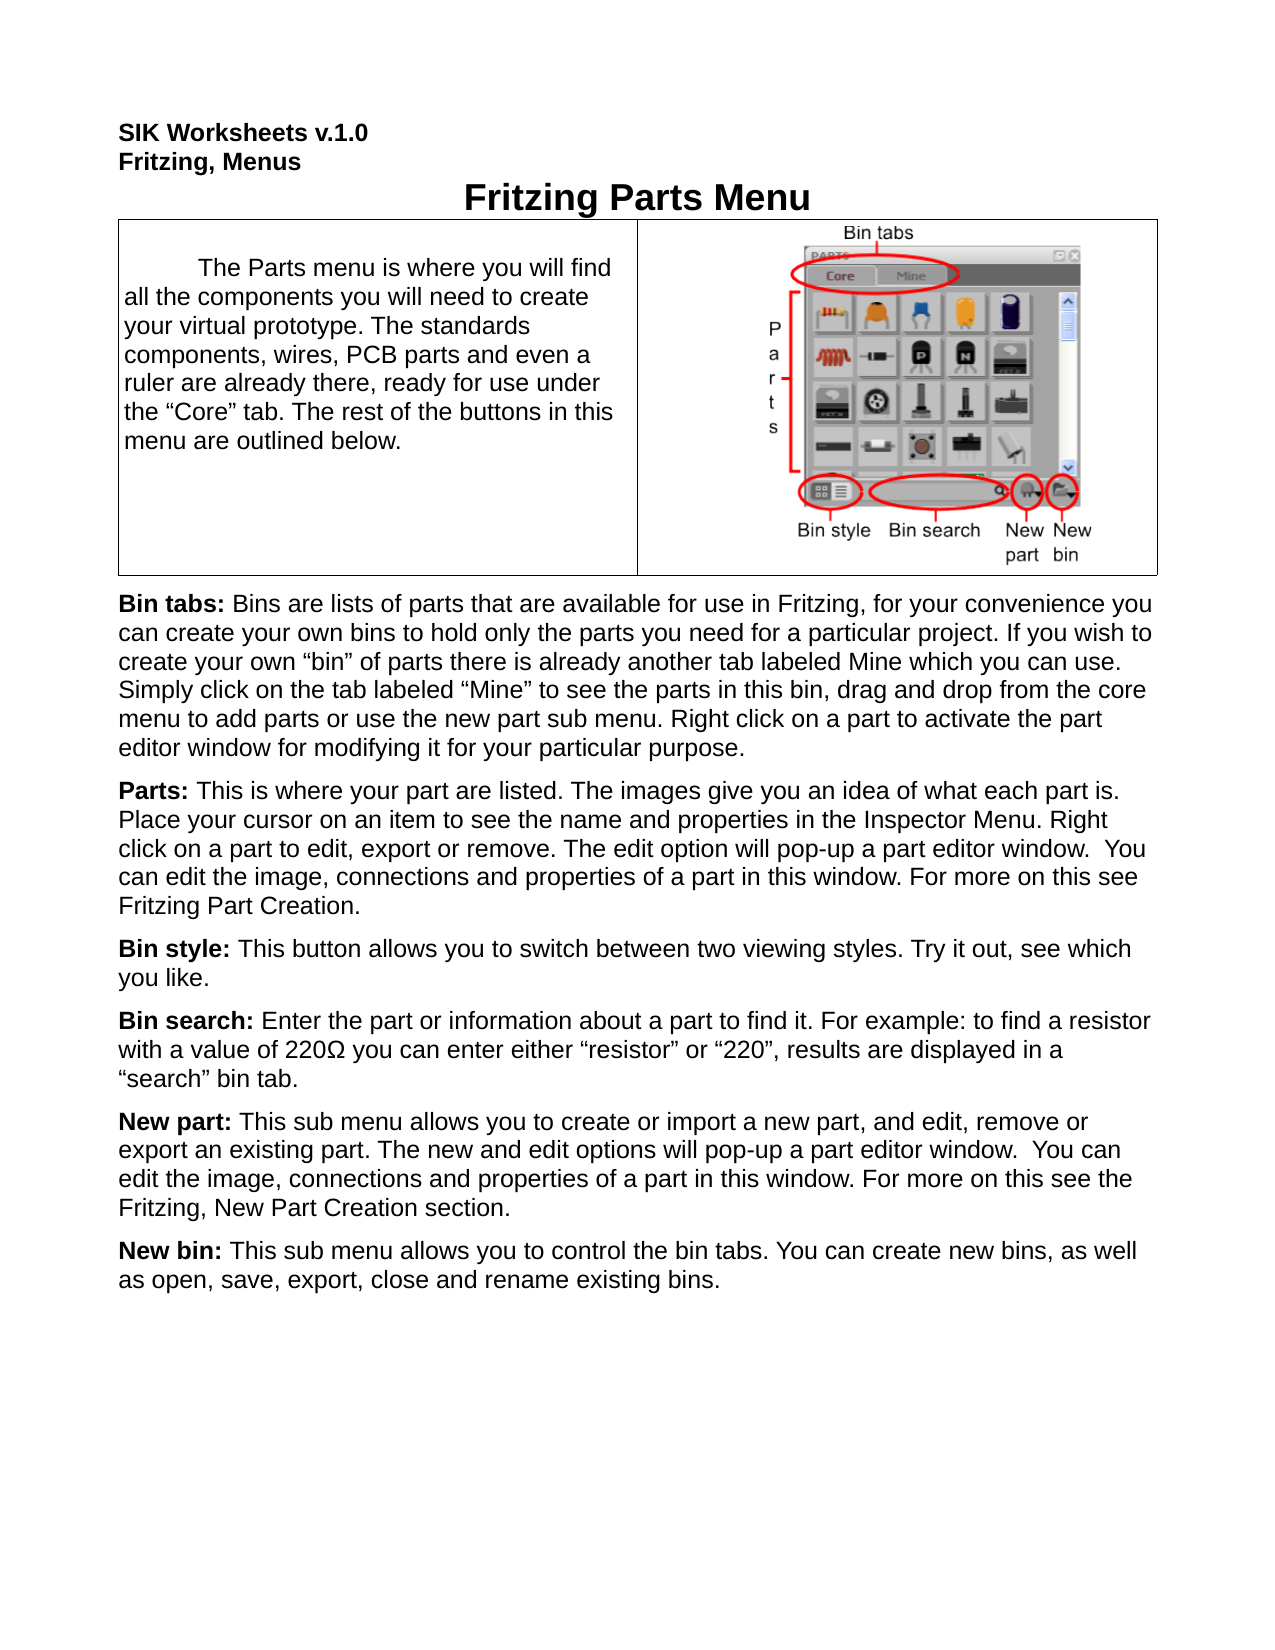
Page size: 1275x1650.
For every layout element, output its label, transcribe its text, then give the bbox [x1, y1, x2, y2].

text Parts: This is where your part are listed. The images give you an idea of what each part is. Place your cursor on an item to see the name and properties in the Inspector Menu. Right click on a part to edit, export or remove. The edit option will pop-up a part editor window. You can edit the image, connections and properties of a part in this window. For more on this see Fritzing Part Creation. [118, 776, 1157, 920]
text Bin search: Enter the part or information about a part to find it. For example: to find a resistor with a value of 220Ω you can enter either “resistor” or “220”, results are displayed in a “search” bin tab. [118, 1006, 1157, 1092]
table_header [638, 220, 1157, 575]
text Bin tabs: Bins are lists of parts that are available for use in Fritzing, for your convenience you can create your own bins to hold only the parts you need for a particular project. If you wish to create your own “bin” of parts there is already another tab labeled Mine which you can use. Simply click on the tab labeled “Mine” to see the parts in this bin, drag and drop from the core menu to add parts or use the new part sub menu. Right click on a part to activate the part editor window for modifying it for your particular purpose. [118, 589, 1157, 762]
text New part: This sub menu allows you to create or import a new part, and edit, remove or export an existing part. The new and edit options will pop-up a part editor window. You can edit the image, connections and properties of a part in this window. For more on this see the Fritzing, New Part Creation section. [118, 1107, 1157, 1222]
picture [769, 226, 1092, 565]
text Fritzing Parts Menu [118, 176, 1157, 219]
text SIK Worksheets v.1.0 [118, 118, 1157, 147]
text Bin style: This button allows you to switch between two viewing styles. Try it out, see which you like. [118, 934, 1157, 992]
text New bin: This sub menu allows you to control the bin tabs. You can create new bins, as well as open, save, export, close and rename existing bins. [118, 1236, 1157, 1293]
text Fritzing, Menus [118, 147, 1157, 176]
table_header The Parts menu is where you will find all the components you will need to create your virtual prototype. The standards components, wires, PCB parts and even a ruler are already there, ready for use under the “Core” tab. The rest of the buttons in this menu are outlined below. [119, 220, 637, 575]
